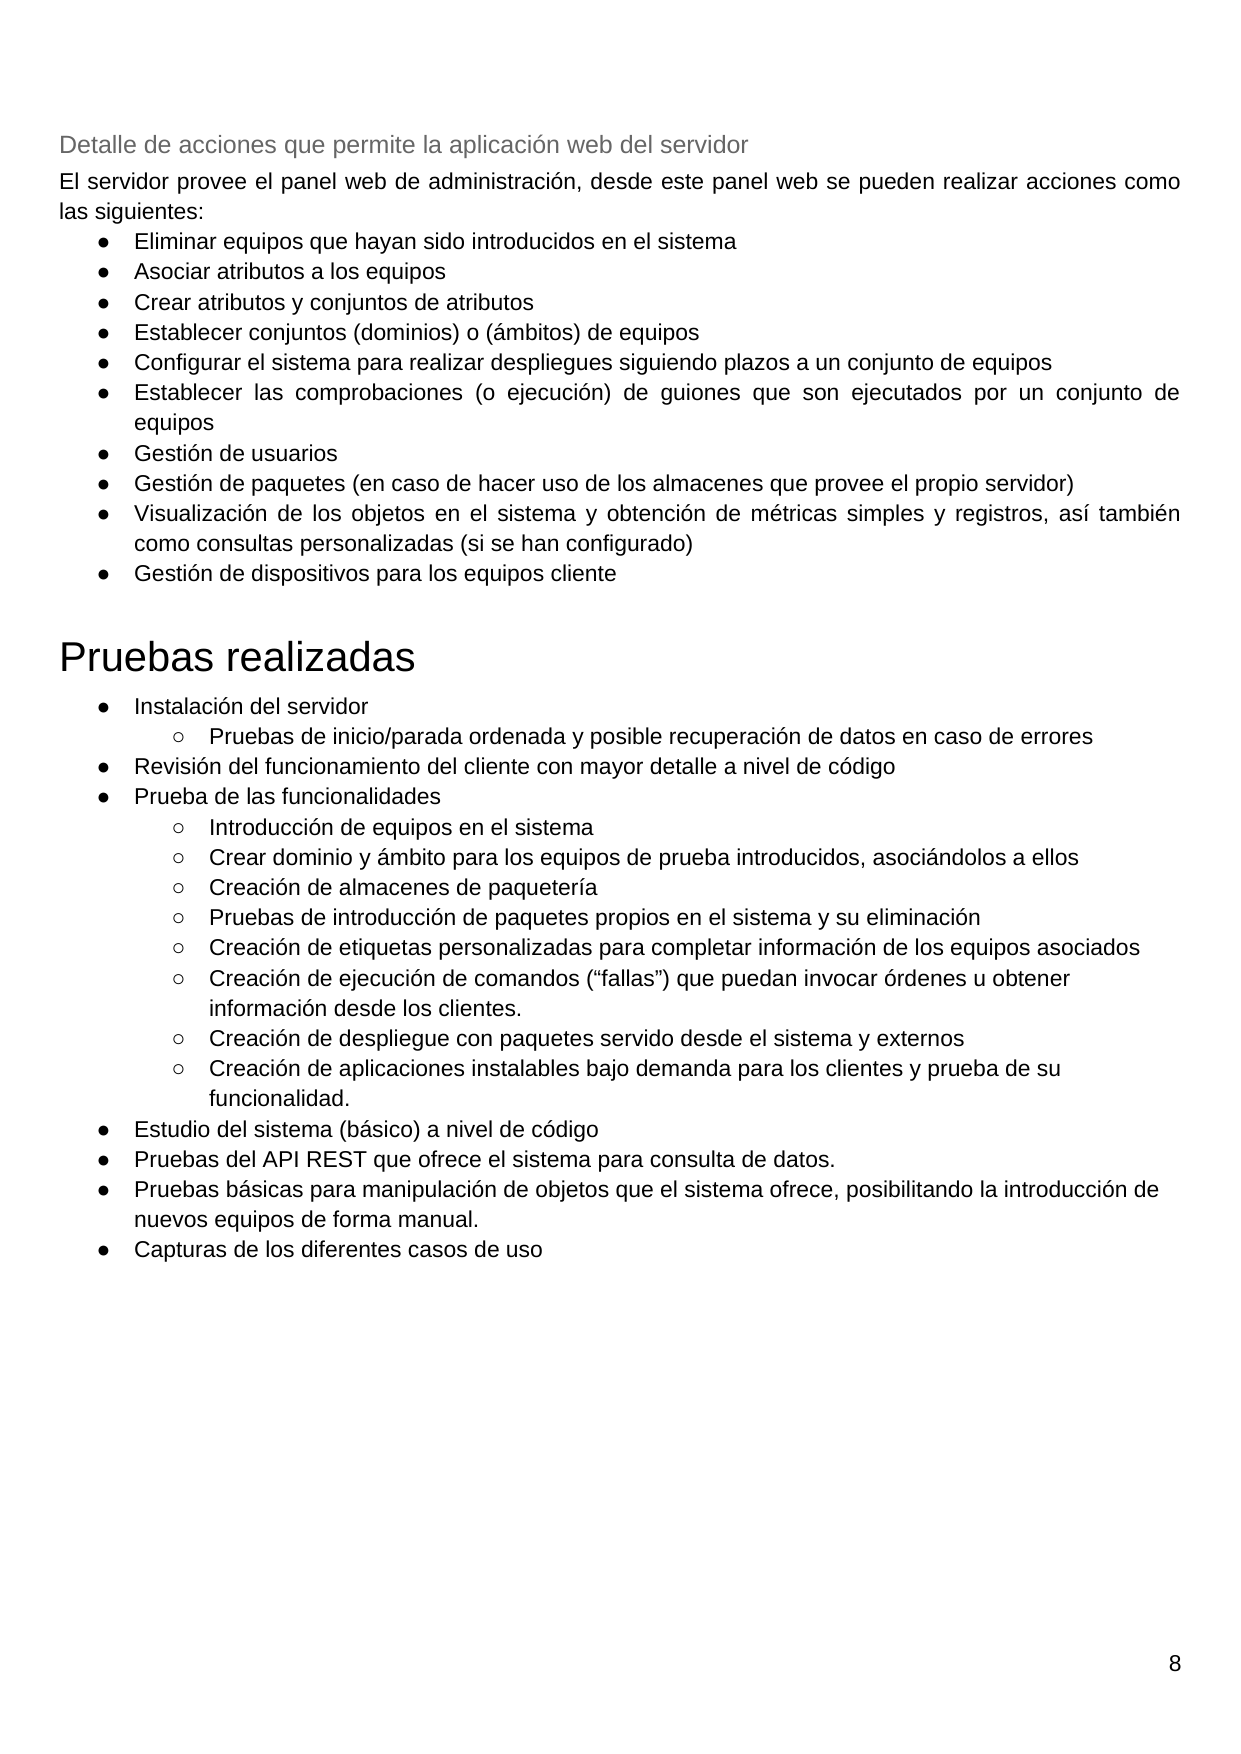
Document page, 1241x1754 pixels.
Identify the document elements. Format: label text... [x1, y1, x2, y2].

list Asociar atributos a los equipos [96, 258, 1181, 284]
list Eliminar equipos que hayan sido introducidos en el sistema [96, 228, 1181, 254]
list Prueba de las funcionalidades [96, 783, 1181, 809]
list Pruebas de introducción de paquetes propios en el sistema y su eliminación [171, 904, 1181, 930]
list Crear dominio y ámbito para los equipos de prueba introducidos, asociándolos a ellos [171, 844, 1181, 870]
list Pruebas básicas para manipulación de objetos que el sistema ofrece, posibilitando la introducción de nuevos equipos de forma manual. [96, 1176, 1181, 1232]
list Gestión de paquetes (en caso de hacer uso de los almacenes que provee el propio servidor) [96, 470, 1181, 496]
list Creación de almacenes de paquetería [171, 874, 1181, 900]
list Establecer conjuntos (dominios) o (ámbitos) de equipos [96, 319, 1181, 345]
list Establecer las comprobaciones (o ejecución) de guiones que son ejecutados por un conjunto de equipos [96, 379, 1181, 436]
subtitle Pruebas realizadas [59, 632, 1181, 680]
list Creación de ejecución de comandos (“fallas”) que puedan invocar órdenes u obtener información desde los clientes. [171, 964, 1181, 1021]
list Creación de despliegue con paquetes servido desde el sistema y externos [171, 1025, 1181, 1051]
list Creación de etiquetas personalizadas para completar información de los equipos asociados [171, 934, 1181, 961]
list Introducción de equipos en el sistema [171, 813, 1181, 840]
list Pruebas del API REST que ofrece el sistema para consulta de datos. [96, 1146, 1181, 1172]
list Creación de aplicaciones instalables bajo demanda para los clientes y prueba de su funcionalidad. [171, 1055, 1181, 1112]
list Capturas de los diferentes casos de uso [96, 1236, 1181, 1263]
list Estudio del sistema (básico) a nivel de código [96, 1116, 1181, 1142]
list Instalación del servidor [96, 693, 1181, 719]
list Gestión de dispositivos para los equipos cliente [96, 560, 1181, 587]
list Revisión del funcionamiento del cliente con mayor detalle a nivel de código [96, 753, 1181, 779]
list Pruebas de inicio/parada ordenada y posible recuperación de datos en caso de errores [171, 723, 1181, 749]
text El servidor provee el panel web de administración, desde este panel web se pueden realizar acciones como las siguientes: [59, 168, 1181, 224]
list Visualización de los objetos en el sistema y obtención de métricas simples y registros, así también como consultas personalizadas (si se han configurado) [96, 500, 1181, 556]
list Gestión de usuarios [96, 439, 1181, 466]
list Crear atributos y conjuntos de atributos [96, 288, 1181, 315]
subtitle Detalle de acciones que permite la aplicación web del servidor [59, 131, 1181, 159]
list Configurar el sistema para realizar despliegues siguiendo plazos a un conjunto de equipos [96, 349, 1181, 375]
